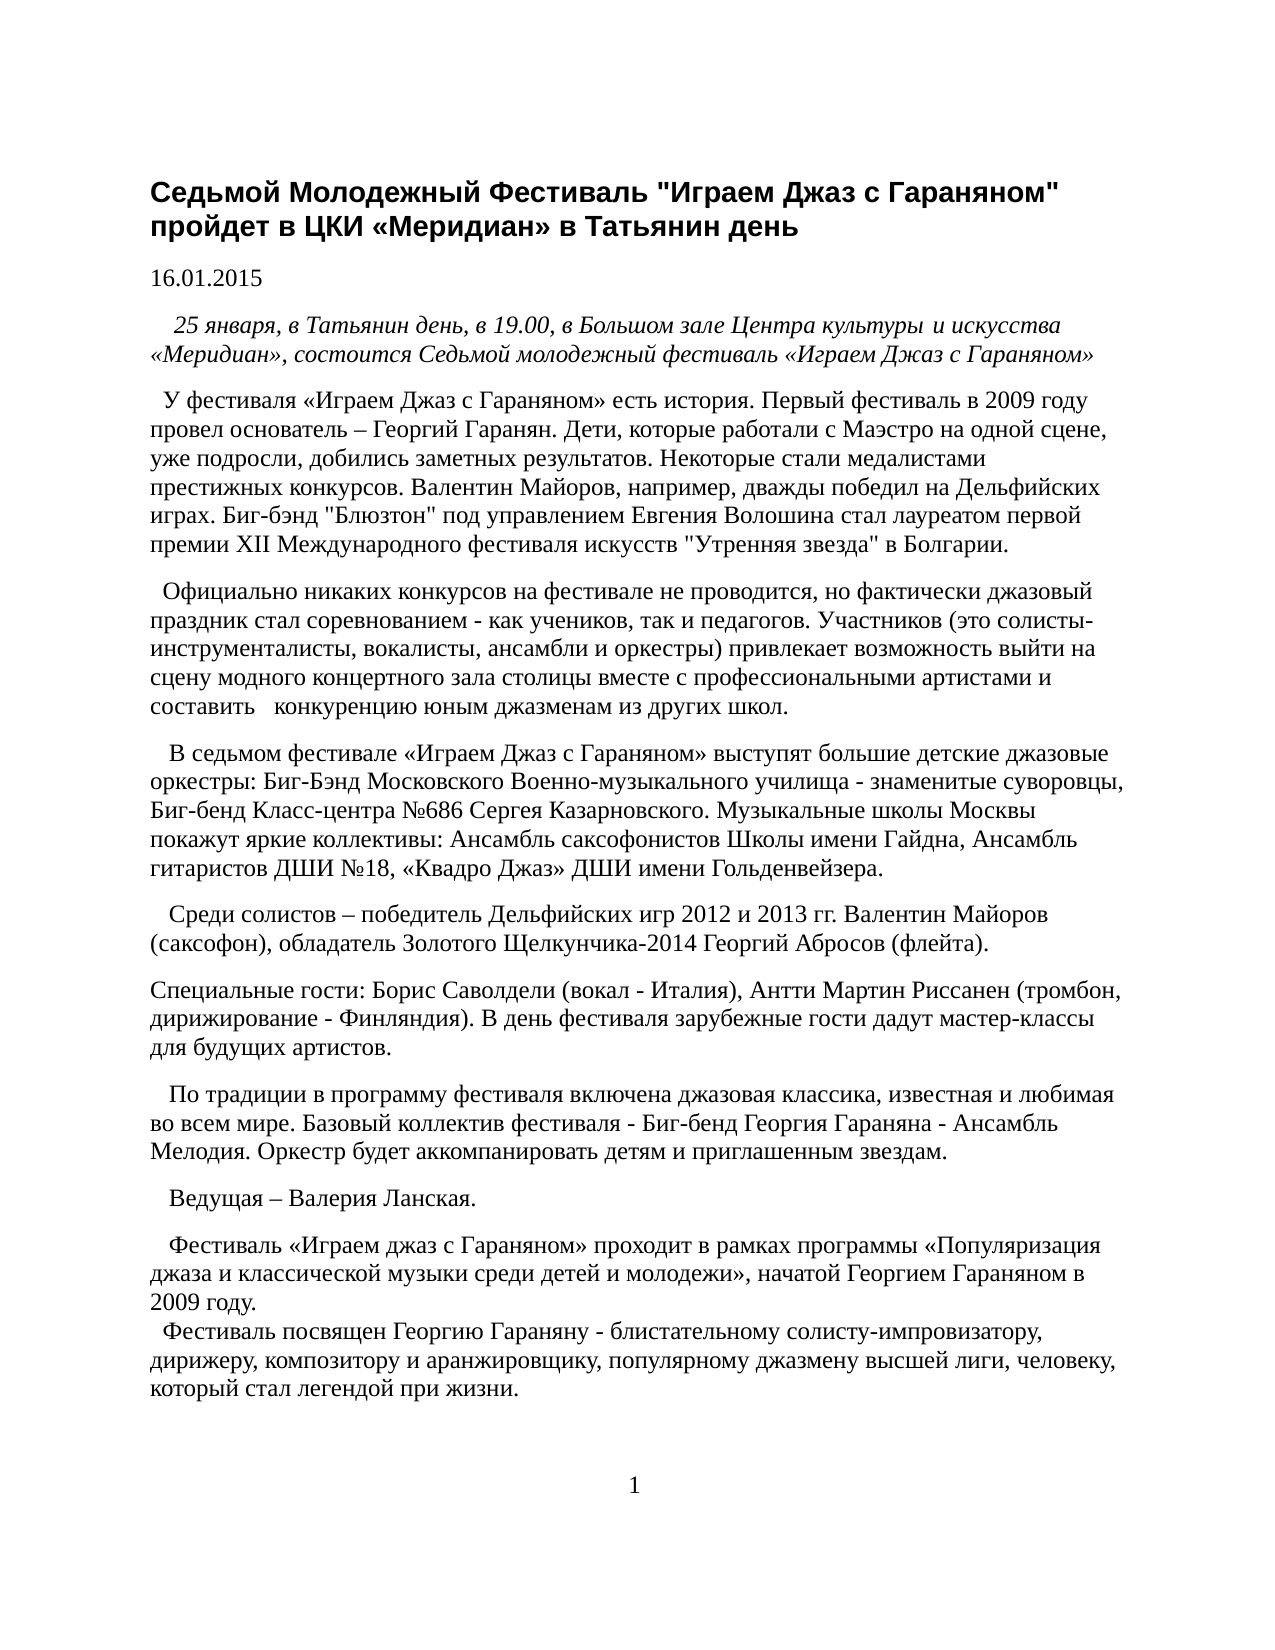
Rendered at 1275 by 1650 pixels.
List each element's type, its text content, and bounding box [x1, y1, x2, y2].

text Среди солистов – победитель Дельфийских игр 2012 и 2013 гг. Валентин Майоров (саксофон), обладатель Золотого Щелкунчика-2014 Георгий Абросов (флейта). [150, 899, 1125, 957]
subtitle Седьмой Молодежный Фестиваль "Играем Джаз с Гараняном" пройдет в ЦКИ «Меридиан» в Татьянин день [150, 175, 1125, 242]
text У фестиваля «Играем Джаз с Гараняном» есть история. Первый фестиваль в 2009 году провел основатель – Георгий Гаранян. Дети, которые работали с Маэстро на одной сцене, уже подросли, добились заметных результатов. Некоторые стали медалистами престижных конкурсов. Валентин Майоров, например, дважды победил на Дельфийских играх. Биг-бэнд "Блюзтон" под управлением Евгения Волошина стал лауреатом первой премии XII Международного фестиваля искусств "Утренняя звезда" в Болгарии. [150, 386, 1125, 558]
text По традиции в программу фестиваля включена джазовая классика, известная и любимая во всем мире. Базовый коллектив фестиваля - Биг-бенд Георгия Гараняна - Ансамбль Мелодия. Оркестр будет аккомпанировать детям и приглашенным звездам. [150, 1079, 1125, 1165]
text 16.01.2015 [150, 263, 1125, 292]
text Официально никаких конкурсов на фестивале не проводится, но фактически джазовый праздник стал соревнованием - как учеников, так и педагогов. Участников (это солисты-инструменталисты, вокалисты, ансамбли и оркестры) привлекает возможность выйти на сцену модного концертного зала столицы вместе с профессиональными артистами и составить конкуренцию юным джазменам из других школ. [150, 576, 1125, 720]
text Специальные гости: Борис Саволдели (вокал - Италия), Антти Мартин Риссанен (тромбон, дирижирование - Финляндия). В день фестиваля зарубежные гости дадут мастер-классы для будущих артистов. [150, 975, 1125, 1061]
text Ведущая – Валерия Ланская. [150, 1183, 1125, 1212]
text Фестиваль «Играем джаз с Гараняном» проходит в рамках программы «Популяризация джаза и классической музыки среди детей и молодежи», начатой Георгием Гараняном в 2009 году. Фестиваль посвящен Георгию Гараняну - блистательному солисту-импровизатору, дирижеру, композитору и аранжировщику, популярному джазмену высшей лиги, человеку, который стал легендой при жизни. [150, 1230, 1125, 1402]
text В седьмом фестивале «Играем Джаз с Гараняном» выступят большие детские джазовые оркестры: Биг-Бэнд Московского Военно-музыкального училища - знаменитые суворовцы, Биг-бенд Класс-центра №686 Сергея Казарновского. Музыкальные школы Москвы покажут яркие коллективы: Ансамбль саксофонистов Школы имени Гайдна, Ансамбль гитаристов ДШИ №18, «Квадро Джаз» ДШИ имени Гольденвейзера. [150, 738, 1125, 881]
text 25 января, в Татьянин день, в 19.00, в Большом зале Центра культуры и искусства «Меридиан», состоится Седьмой молодежный фестиваль «Играем Джаз с Гараняном» [150, 310, 1125, 368]
